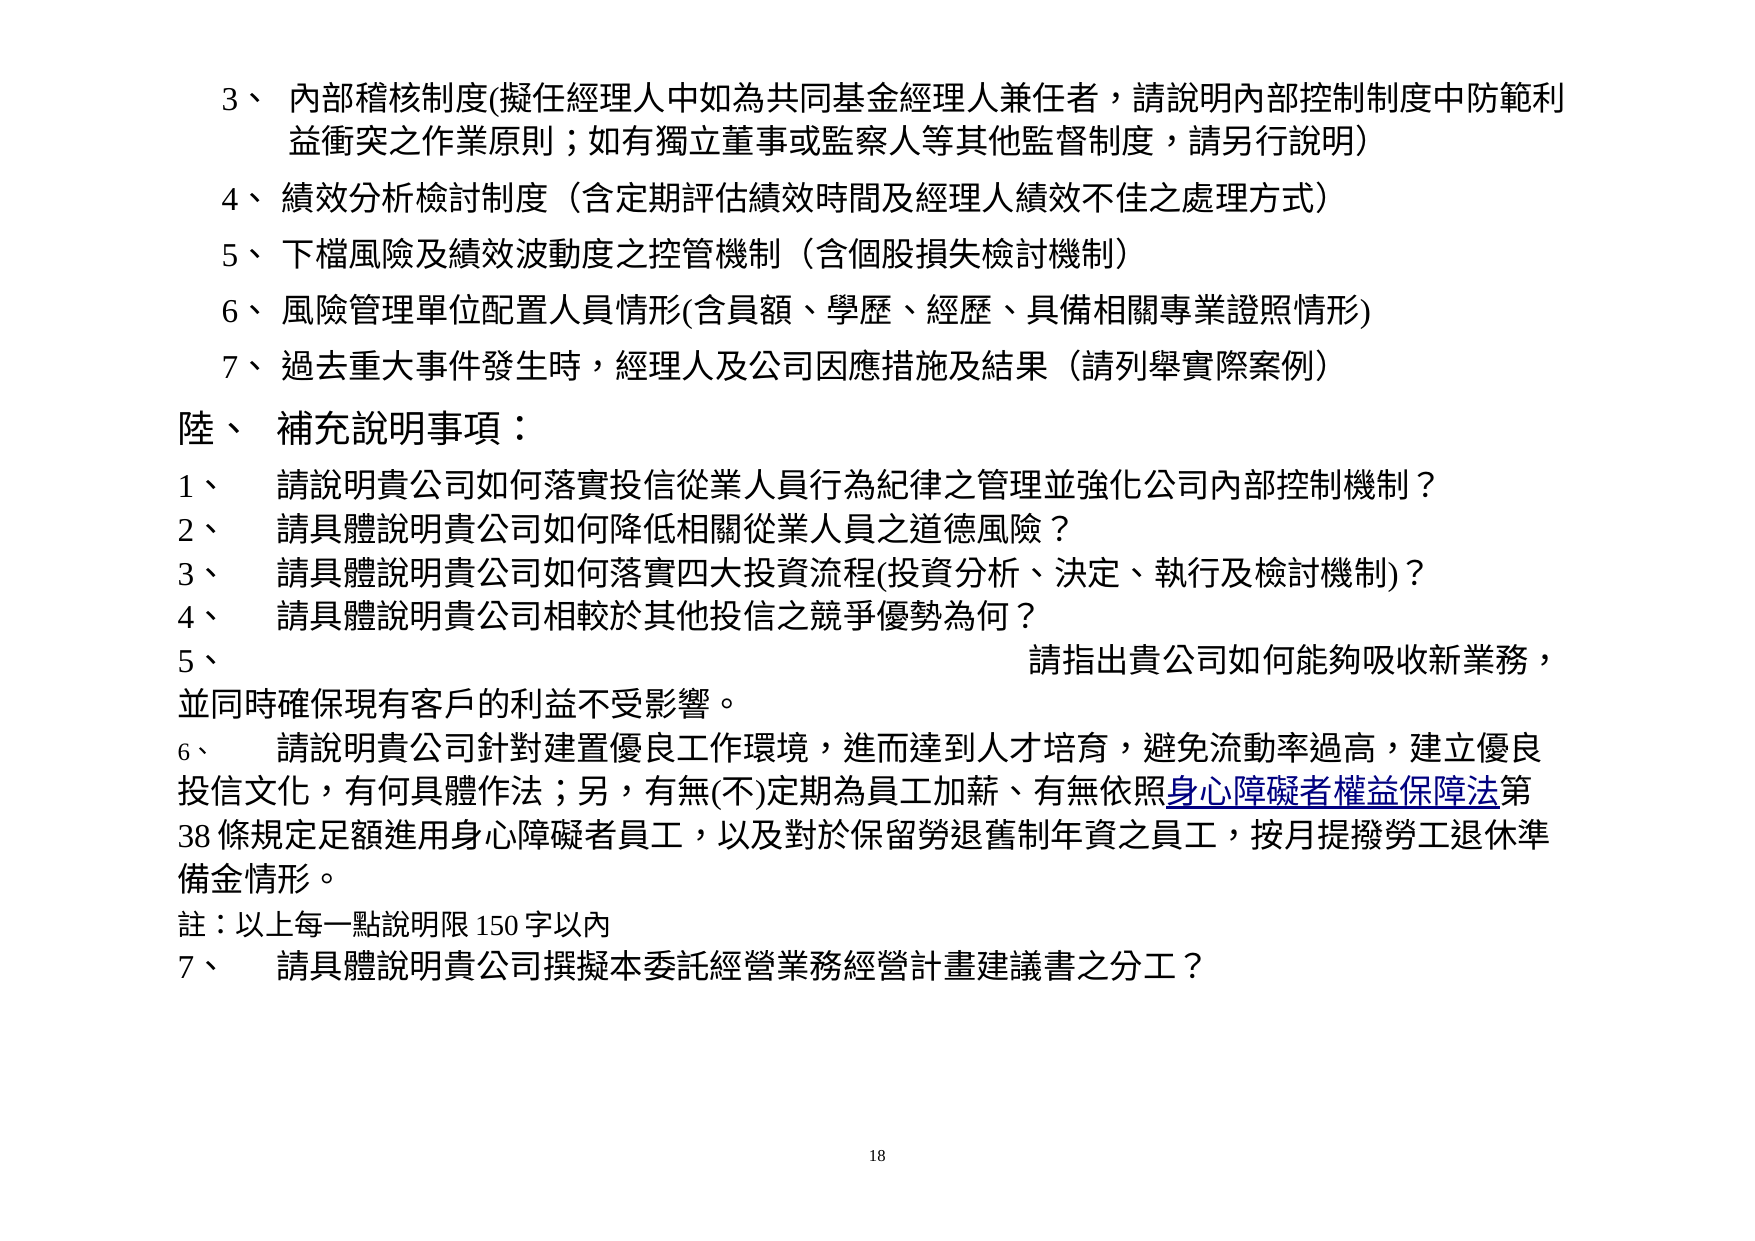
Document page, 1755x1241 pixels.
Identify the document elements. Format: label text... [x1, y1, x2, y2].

list 請說明貴公司針對建置優良工作環境，進而達到人才培育，避免流動率過高，建立優良投信文化，有何具體作法；另，有無(不)定期為員工加薪、有無依照身心障礙者權益保障法第38條規定足額進用身心障礙者員工，以及對於保留勞退舊制年資之員工，按月提撥勞工退休準備金情形。 [177, 725, 1557, 900]
list 請具體說明貴公司相較於其他投信之競爭優勢為何？ [177, 594, 1557, 637]
list 請具體說明貴公司撰擬本委託經營業務經營計畫建議書之分工？ [177, 944, 1557, 987]
list 請說明貴公司如何落實投信從業人員行為紀律之管理並強化公司內部控制機制？ [177, 462, 1557, 506]
list 補充說明事項： [177, 412, 1573, 450]
list 請指出貴公司如何能夠吸收新業務，並同時確保現有客戶的利益不受影響。 [177, 637, 1557, 725]
list 請具體說明貴公司如何落實四大投資流程(投資分析、決定、執行及檢討機制)？ [177, 550, 1557, 594]
list 內部稽核制度(擬任經理人中如為共同基金經理人兼任者，請說明內部控制制度中防範利益衝突之作業原則；如有獨立董事或監察人等其他監督制度，請另行說明） [221, 75, 1577, 162]
text 註：以上每一點說明限150字以內 [177, 900, 1577, 944]
list 請具體說明貴公司如何降低相關從業人員之道德風險？ [177, 506, 1557, 550]
list 過去重大事件發生時，經理人及公司因應措施及結果（請列舉實際案例） [221, 344, 1577, 387]
list 下檔風險及績效波動度之控管機制（含個股損失檢討機制） [221, 231, 1577, 275]
list 風險管理單位配置人員情形(含員額、學歷、經歷、具備相關專業證照情形) [221, 287, 1577, 331]
list 績效分析檢討制度（含定期評估績效時間及經理人績效不佳之處理方式） [221, 175, 1577, 219]
